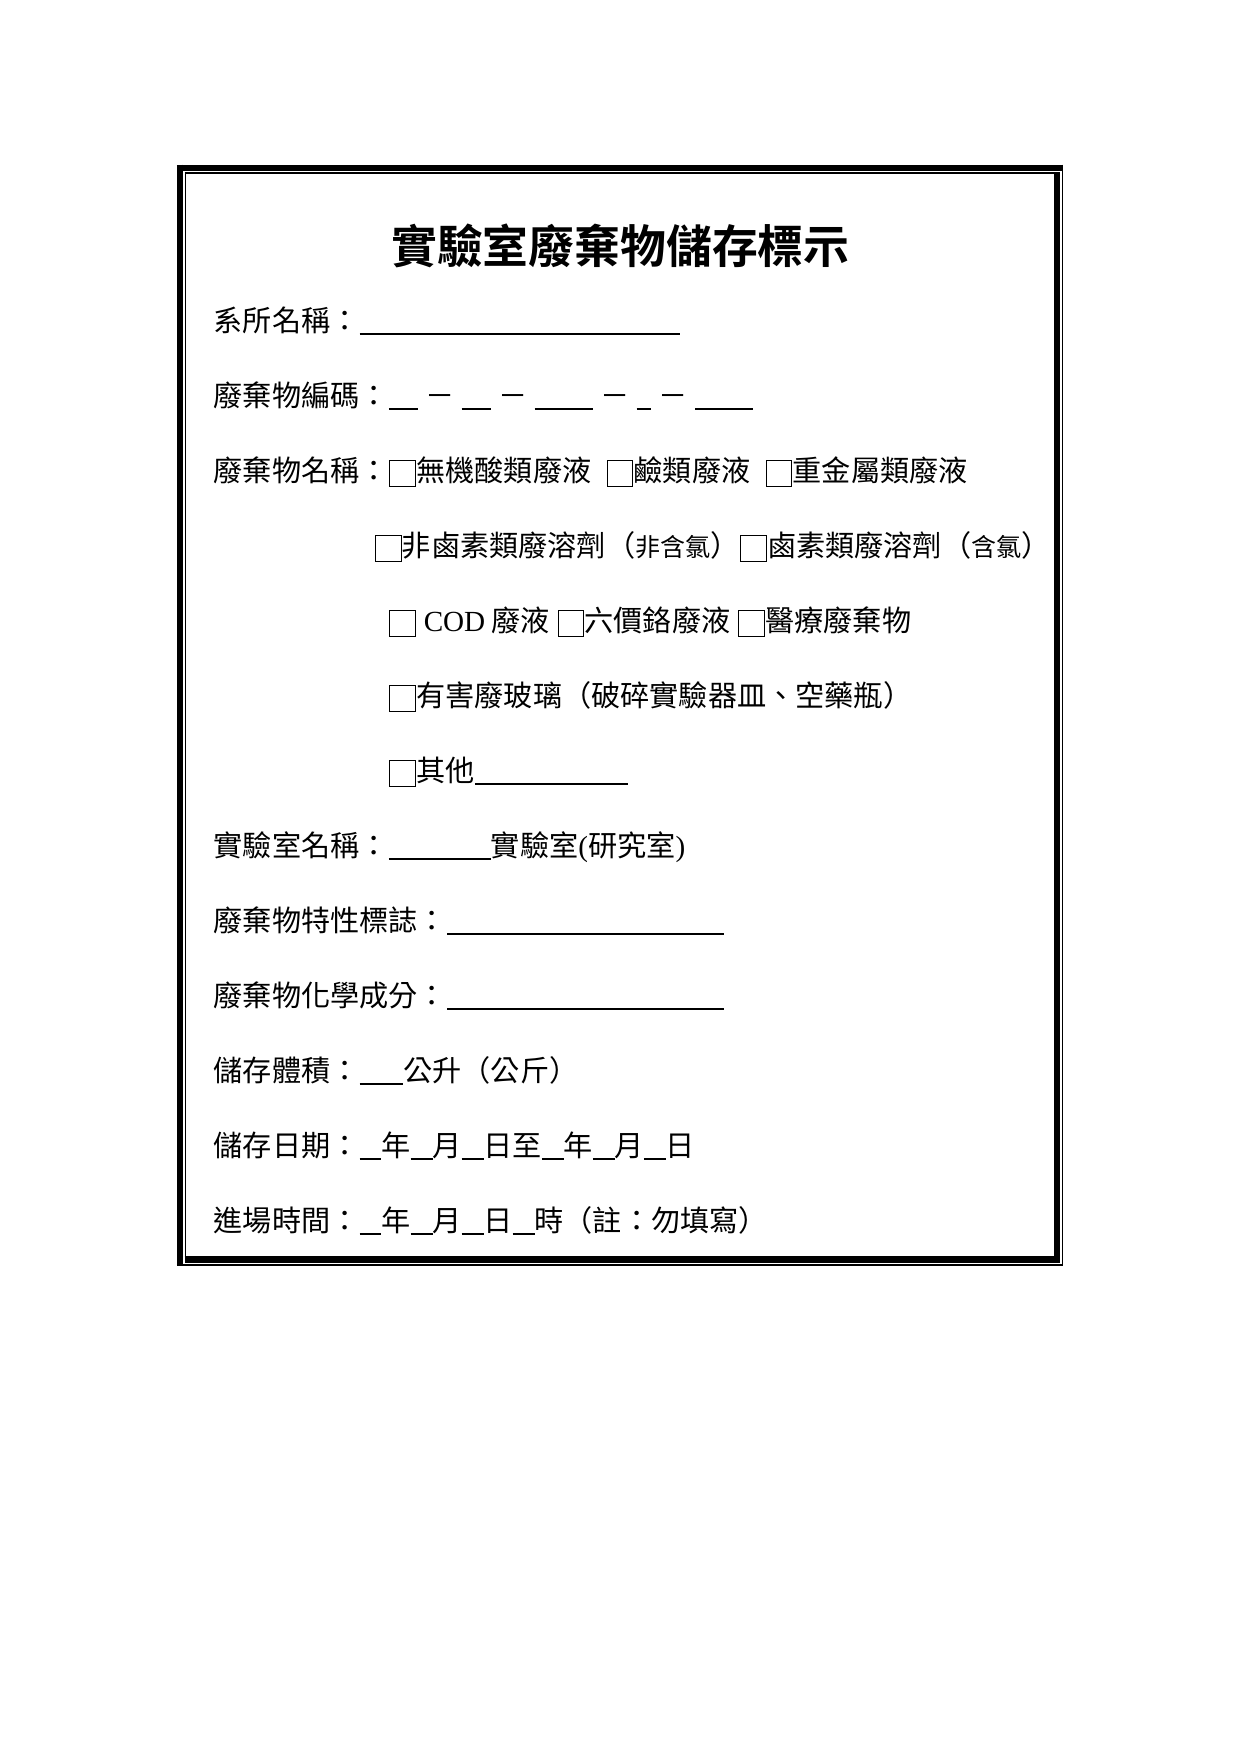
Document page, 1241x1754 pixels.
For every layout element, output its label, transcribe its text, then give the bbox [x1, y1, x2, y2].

table_header 實驗室廢棄物儲存標示 系所名稱： 廢棄物編碼： － － － － 廢棄物名稱：無機酸類廢液 鹼類廢液 重金屬類廢液 非鹵素類廢溶劑（非含氯）鹵素類廢溶劑（含氯） COD廢液 六價鉻廢液 醫療廢棄物 有害廢玻璃（破碎實驗器皿、空藥瓶） 其他 實驗室名稱： 實驗室(研究室) 廢棄物特性標誌： 廢棄物化學成分： 儲存體積： 公升（公斤） 儲存日期： 年 月 日至 年 月 日 進場時間： 年 月 日 時（註：勿填寫） [186, 174, 1054, 1256]
